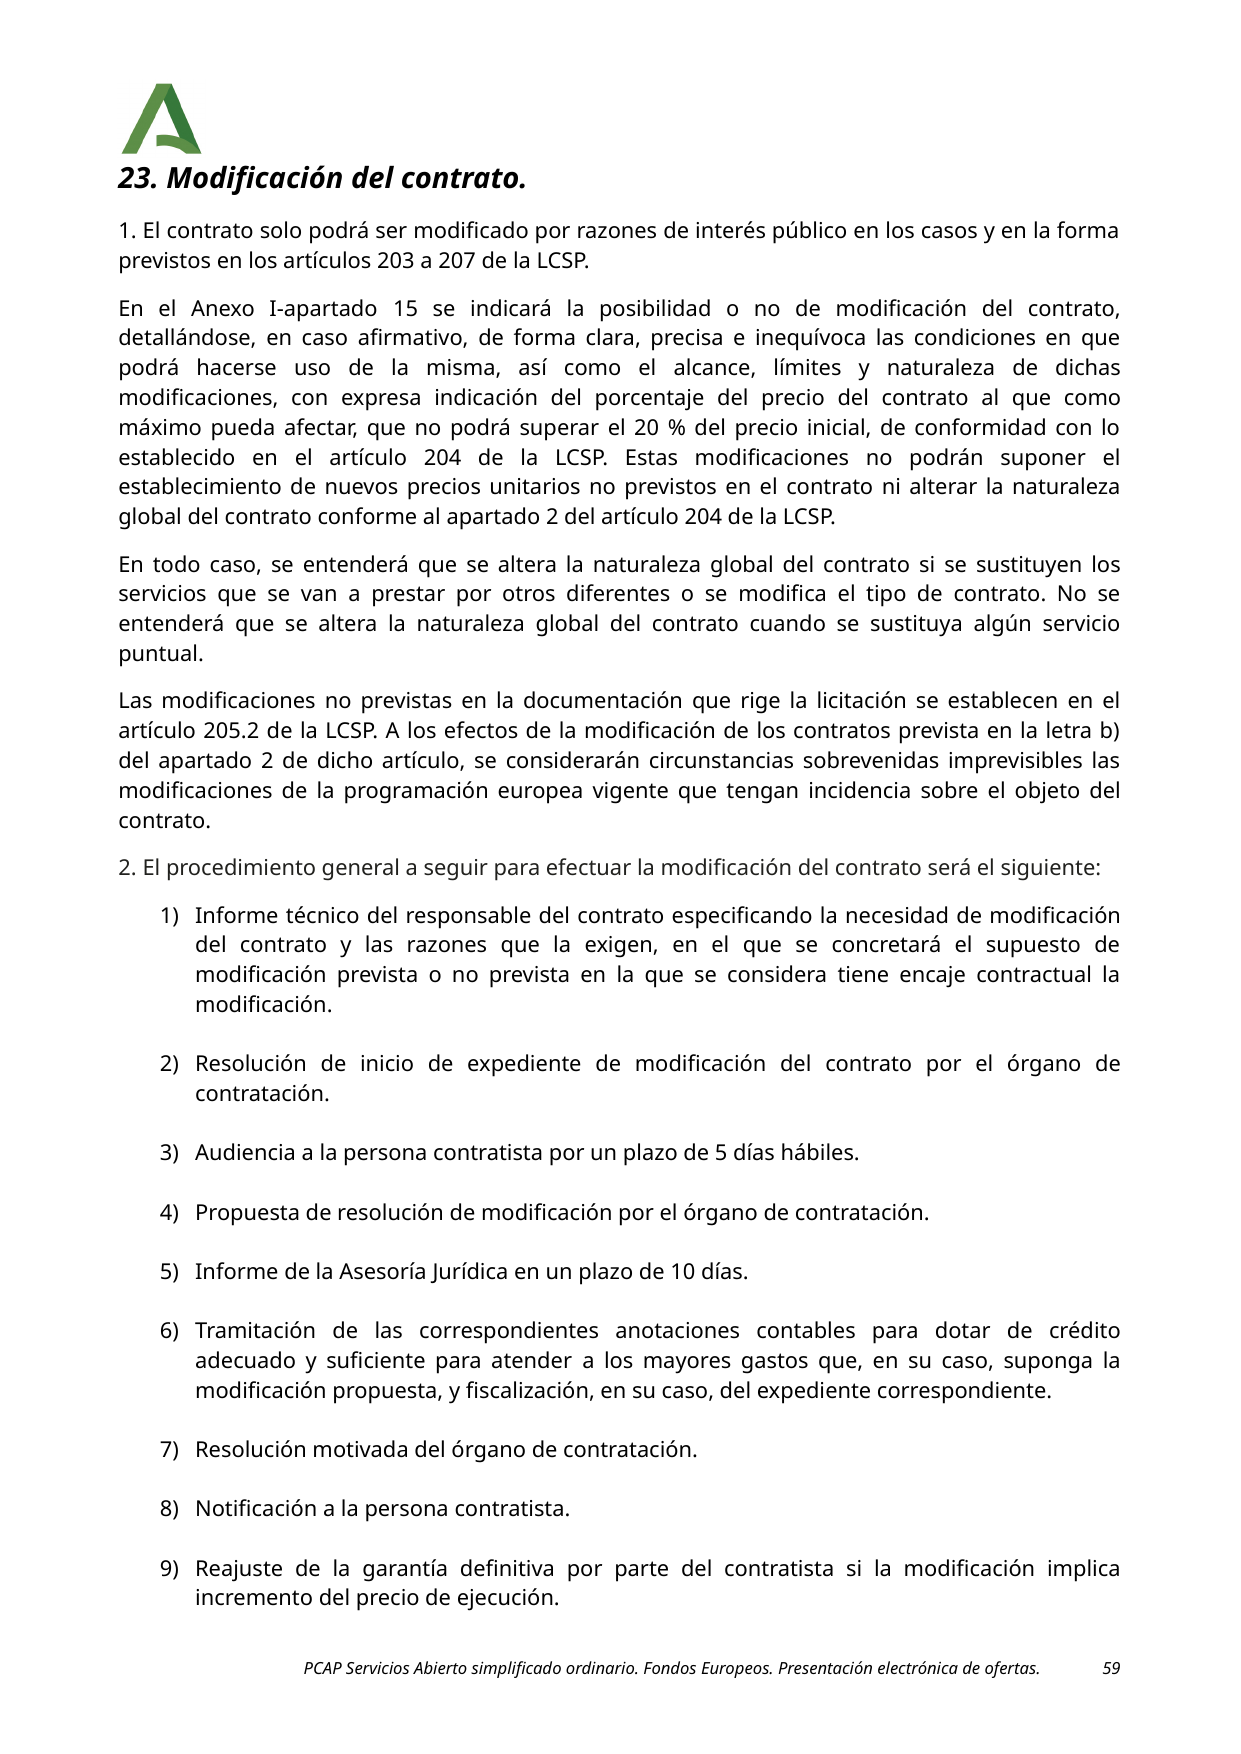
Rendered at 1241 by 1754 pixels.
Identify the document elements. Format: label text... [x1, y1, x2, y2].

text 6) Tramitación de las correspondientes anotaciones contables para dotar de crédito adecuado y suficiente para atender a los mayores gastos que, en su caso, suponga la modificación propuesta, y fiscalización, en su caso, del expediente correspondiente. [159, 1315, 1122, 1404]
text 3) Audiencia a la persona contratista por un plazo de 5 días hábiles. [159, 1137, 1122, 1167]
subtitle 23. Modificación del contrato. [118, 153, 1122, 197]
text Las modificaciones no previstas en la documentación que rige la licitación se establecen en el artículo 205.2 de la LCSP. A los efectos de la modificación de los contratos prevista en la letra b) del apartado 2 de dicho artículo, se considerarán circunstancias sobrevenidas imprevisibles las modificaciones de la programación europea vigente que tengan incidencia sobre el objeto del contrato. [118, 685, 1122, 834]
text 2. El procedimiento general a seguir para efectuar la modificación del contrato será el siguiente: [118, 852, 1122, 882]
text 4) Propuesta de resolución de modificación por el órgano de contratación. [159, 1197, 1122, 1226]
text En el Anexo I-apartado 15 se indicará la posibilidad o no de modificación del contrato, detallándose, en caso afirmativo, de forma clara, precisa e inequívoca las condiciones en que podrá hacerse uso de la misma, así como el alcance, límites y naturaleza de dichas modificaciones, con expresa indicación del porcentaje del precio del contrato al que como máximo pueda afectar, que no podrá superar el 20 % del precio inicial, de conformidad con lo establecido en el artículo 204 de la LCSP. Estas modificaciones no podrán suponer el establecimiento de nuevos precios unitarios no previstos en el contrato ni alterar la naturaleza global del contrato conforme al apartado 2 del artículo 204 de la LCSP. [118, 292, 1122, 531]
text 1. El contrato solo podrá ser modificado por razones de interés público en los casos y en la forma previstos en los artículos 203 a 207 de la LCSP. [118, 215, 1122, 275]
text 7) Resolución motivada del órgano de contratación. [159, 1434, 1122, 1464]
text En todo caso, se entenderá que se altera la naturaleza global del contrato si se sustituyen los servicios que se van a prestar por otros diferentes o se modifica el tipo de contrato. No se entenderá que se altera la naturaleza global del contrato cuando se sustituya algún servicio puntual. [118, 548, 1122, 668]
picture [117, 79, 206, 158]
text 2) Resolución de inicio de expediente de modificación del contrato por el órgano de contratación. [159, 1048, 1122, 1108]
text 5) Informe de la Asesoría Jurídica en un plazo de 10 días. [159, 1256, 1122, 1286]
text 8) Notificación a la persona contratista. [159, 1493, 1122, 1523]
text 9) Reajuste de la garantía definitiva por parte del contratista si la modificación implica incremento del precio de ejecución. [159, 1552, 1122, 1612]
text 1) Informe técnico del responsable del contrato especificando la necesidad de modificación del contrato y las razones que la exigen, en el que se concretará el supuesto de modificación prevista o no prevista en la que se considera tiene encaje contractual la modificación. [159, 899, 1122, 1019]
